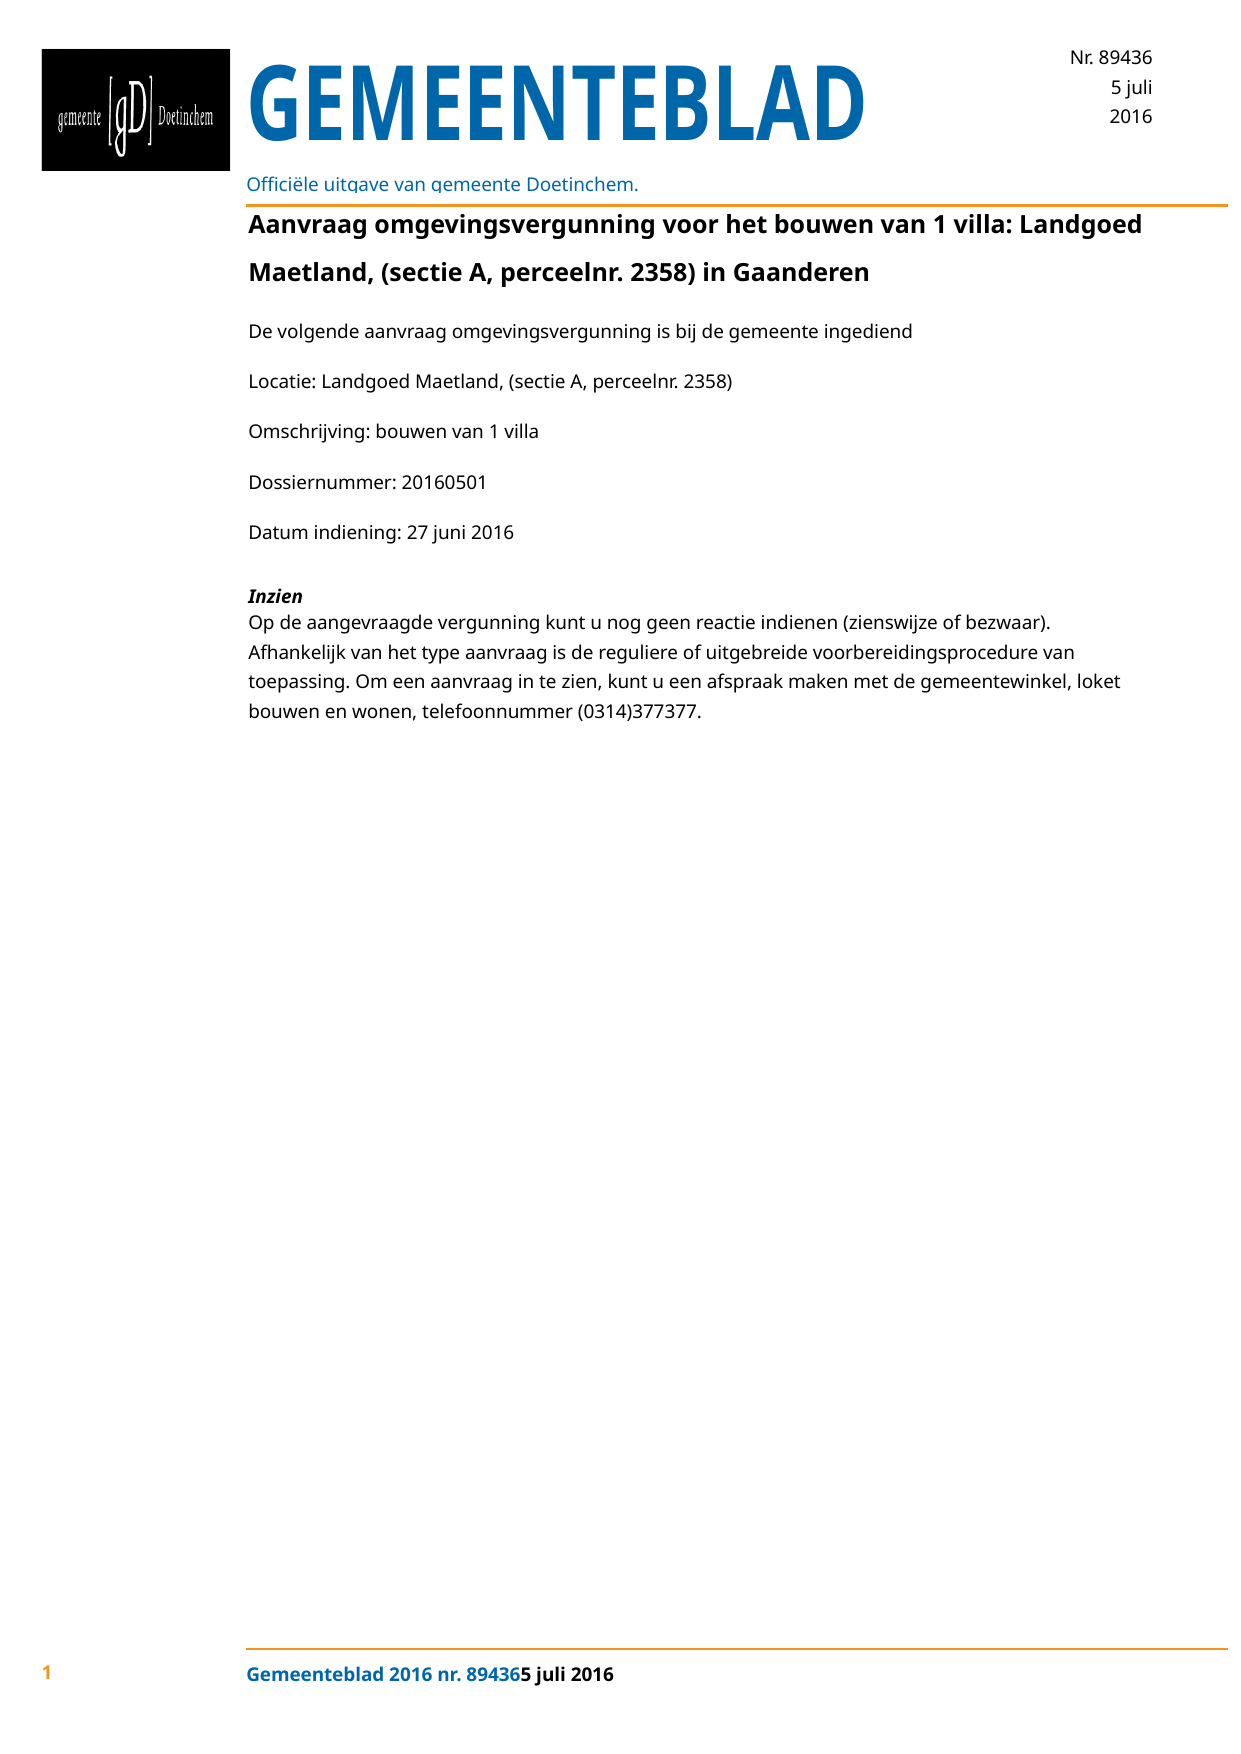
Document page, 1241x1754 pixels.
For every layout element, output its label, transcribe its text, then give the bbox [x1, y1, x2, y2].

text De volgende aanvraag omgevingsvergunning is bij de gemeente ingediend [248, 318, 1152, 344]
text Dossiernummer: 20160501 [248, 469, 1152, 495]
text Aanvraag omgevingsvergunning voor het bouwen van 1 villa: Landgoed Maetland, (sectie A, perceelnr. 2358) in Gaanderen [248, 207, 1152, 288]
text Op de aangevraagde vergunning kunt u nog geen reactie indienen (zienswijze of bezwaar). Afhankelijk van het type aanvraag is de reguliere of uitgebreide voorbereidingsprocedure van toepassing. Om een aanvraag in te zien, kunt u een afspraak maken met de gemeentewinkel, loket bouwen en wonen, telefoonnummer (0314)377377. [248, 609, 1152, 724]
text Omschrijving: bouwen van 1 villa [248, 419, 1152, 444]
text Datum indiening: 27 juni 2016 [248, 519, 1152, 545]
text Locatie: Landgoed Maetland, (sectie A, perceelnr. 2358) [248, 368, 1152, 394]
text Inzien [248, 583, 1152, 609]
picture [41, 47, 231, 172]
